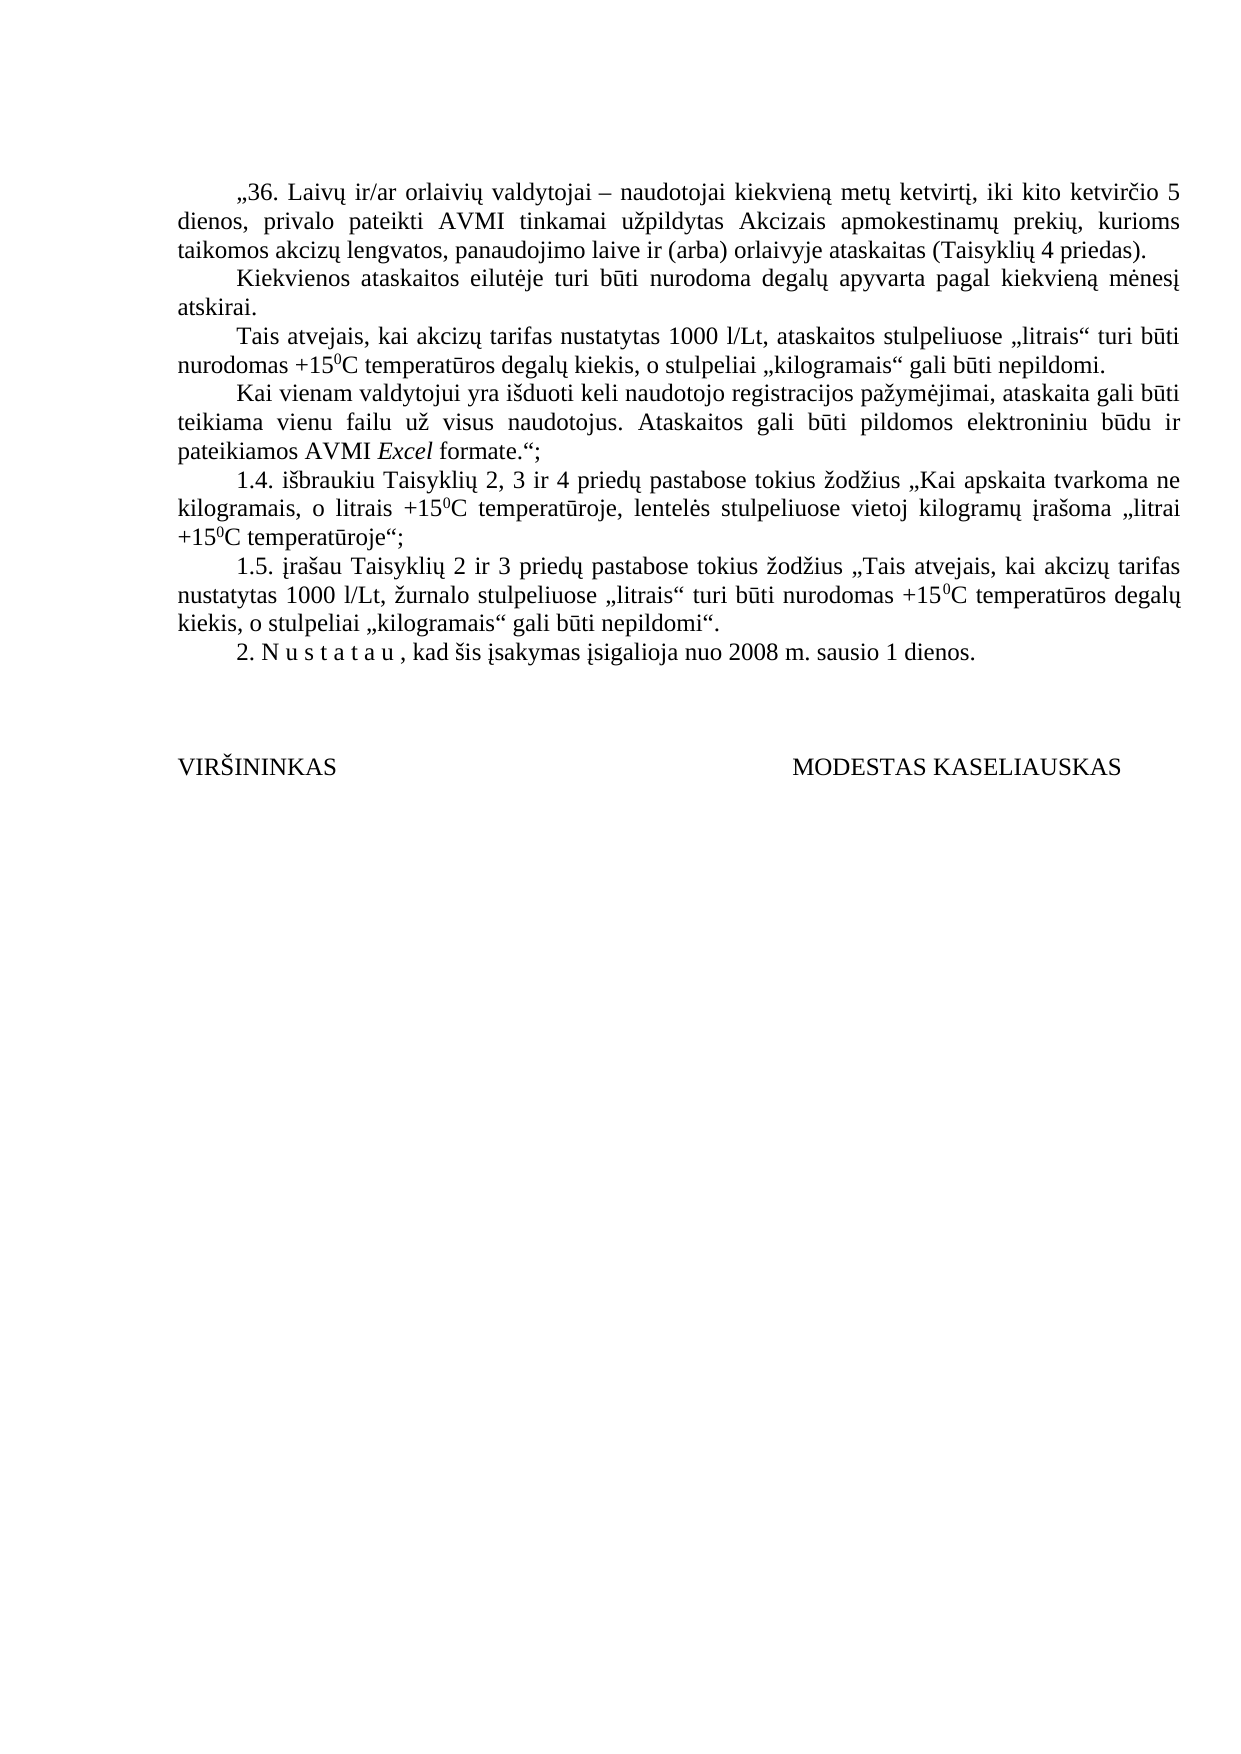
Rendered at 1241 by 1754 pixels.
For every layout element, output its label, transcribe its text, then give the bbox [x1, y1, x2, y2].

text „36. Laivų ir/ar orlaivių valdytojai – naudotojai kiekvieną metų ketvirtį, iki kito ketvirčio 5 dienos, privalo pateikti AVMI tinkamai užpildytas Akcizais apmokestinamų prekių, kurioms taikomos akcizų lengvatos, panaudojimo laive ir (arba) orlaivyje ataskaitas (Taisyklių 4 priedas). [177, 177, 1181, 263]
text Viršininkas Modestas Kaseliauskas [177, 752, 1181, 781]
text Kai vienam valdytojui yra išduoti keli naudotojo registracijos pažymėjimai, ataskaita gali būti teikiama vienu failu už visus naudotojus. Ataskaitos gali būti pildomos elektroniniu būdu ir pateikiamos AVMI Excel formate.“; [177, 378, 1181, 465]
text Tais atvejais, kai akcizų tarifas nustatytas 1000 l/Lt, ataskaitos stulpeliuose „litrais“ turi būti nurodomas +150C temperatūros degalų kiekis, o stulpeliai „kilogramais“ gali būti nepildomi. [177, 321, 1181, 378]
text Kiekvienos ataskaitos eilutėje turi būti nurodoma degalų apyvarta pagal kiekvieną mėnesį atskirai. [177, 263, 1181, 321]
text 1.5. įrašau Taisyklių 2 ir 3 priedų pastabose tokius žodžius „Tais atvejais, kai akcizų tarifas nustatytas 1000 l/Lt, žurnalo stulpeliuose „litrais“ turi būti nurodomas +150C temperatūros degalų kiekis, o stulpeliai „kilogramais“ gali būti nepildomi“. [177, 551, 1181, 637]
text 1.4. išbraukiu Taisyklių 2, 3 ir 4 priedų pastabose tokius žodžius „Kai apskaita tvarkoma ne kilogramais, o litrais +150C temperatūroje, lentelės stulpeliuose vietoj kilogramų įrašoma „litrai +150C temperatūroje“; [177, 465, 1181, 551]
text 2. N u s t a t a u , kad šis įsakymas įsigalioja nuo 2008 m. sausio 1 dienos. [177, 637, 1181, 666]
